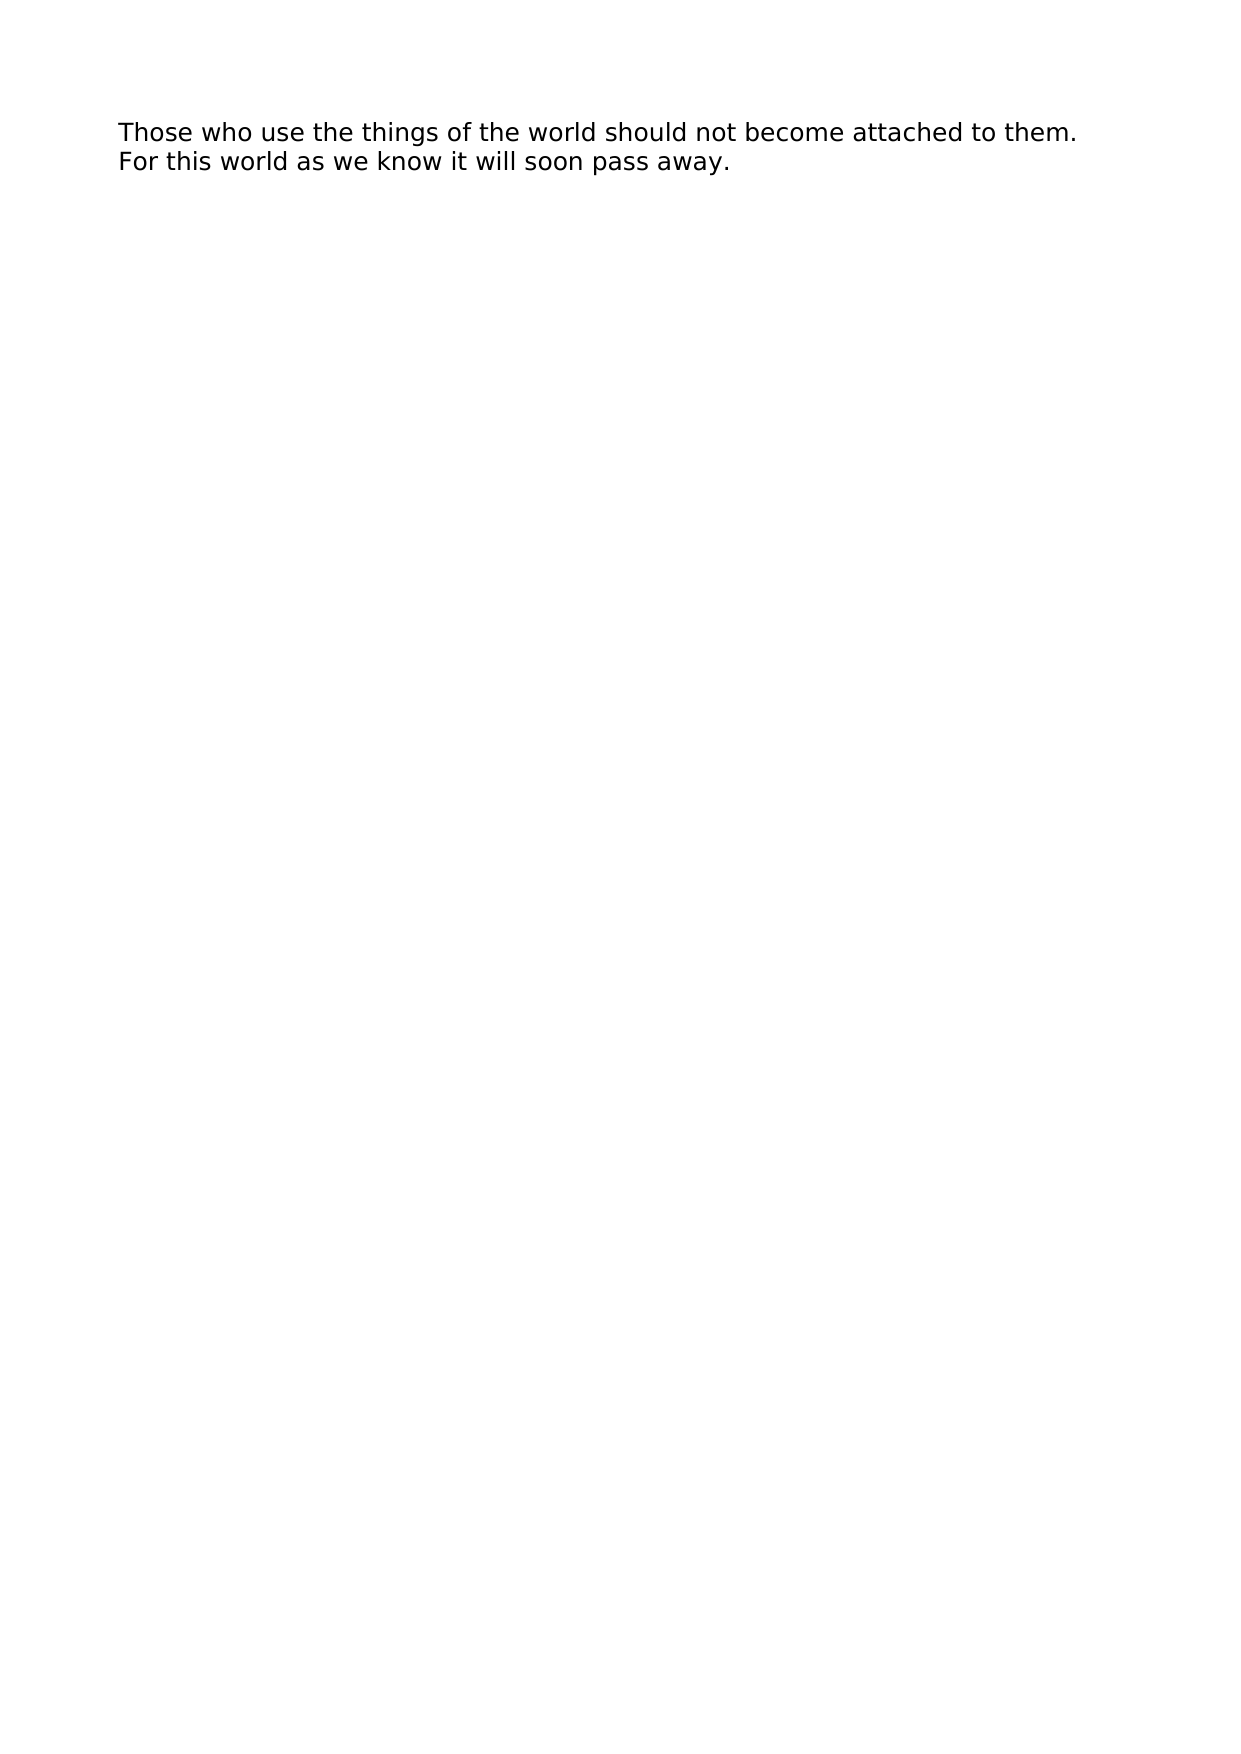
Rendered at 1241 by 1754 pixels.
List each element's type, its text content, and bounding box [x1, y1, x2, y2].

text Those who use the things of the world should not become attached to them. For this world as we know it will soon pass away. [118, 118, 1122, 176]
